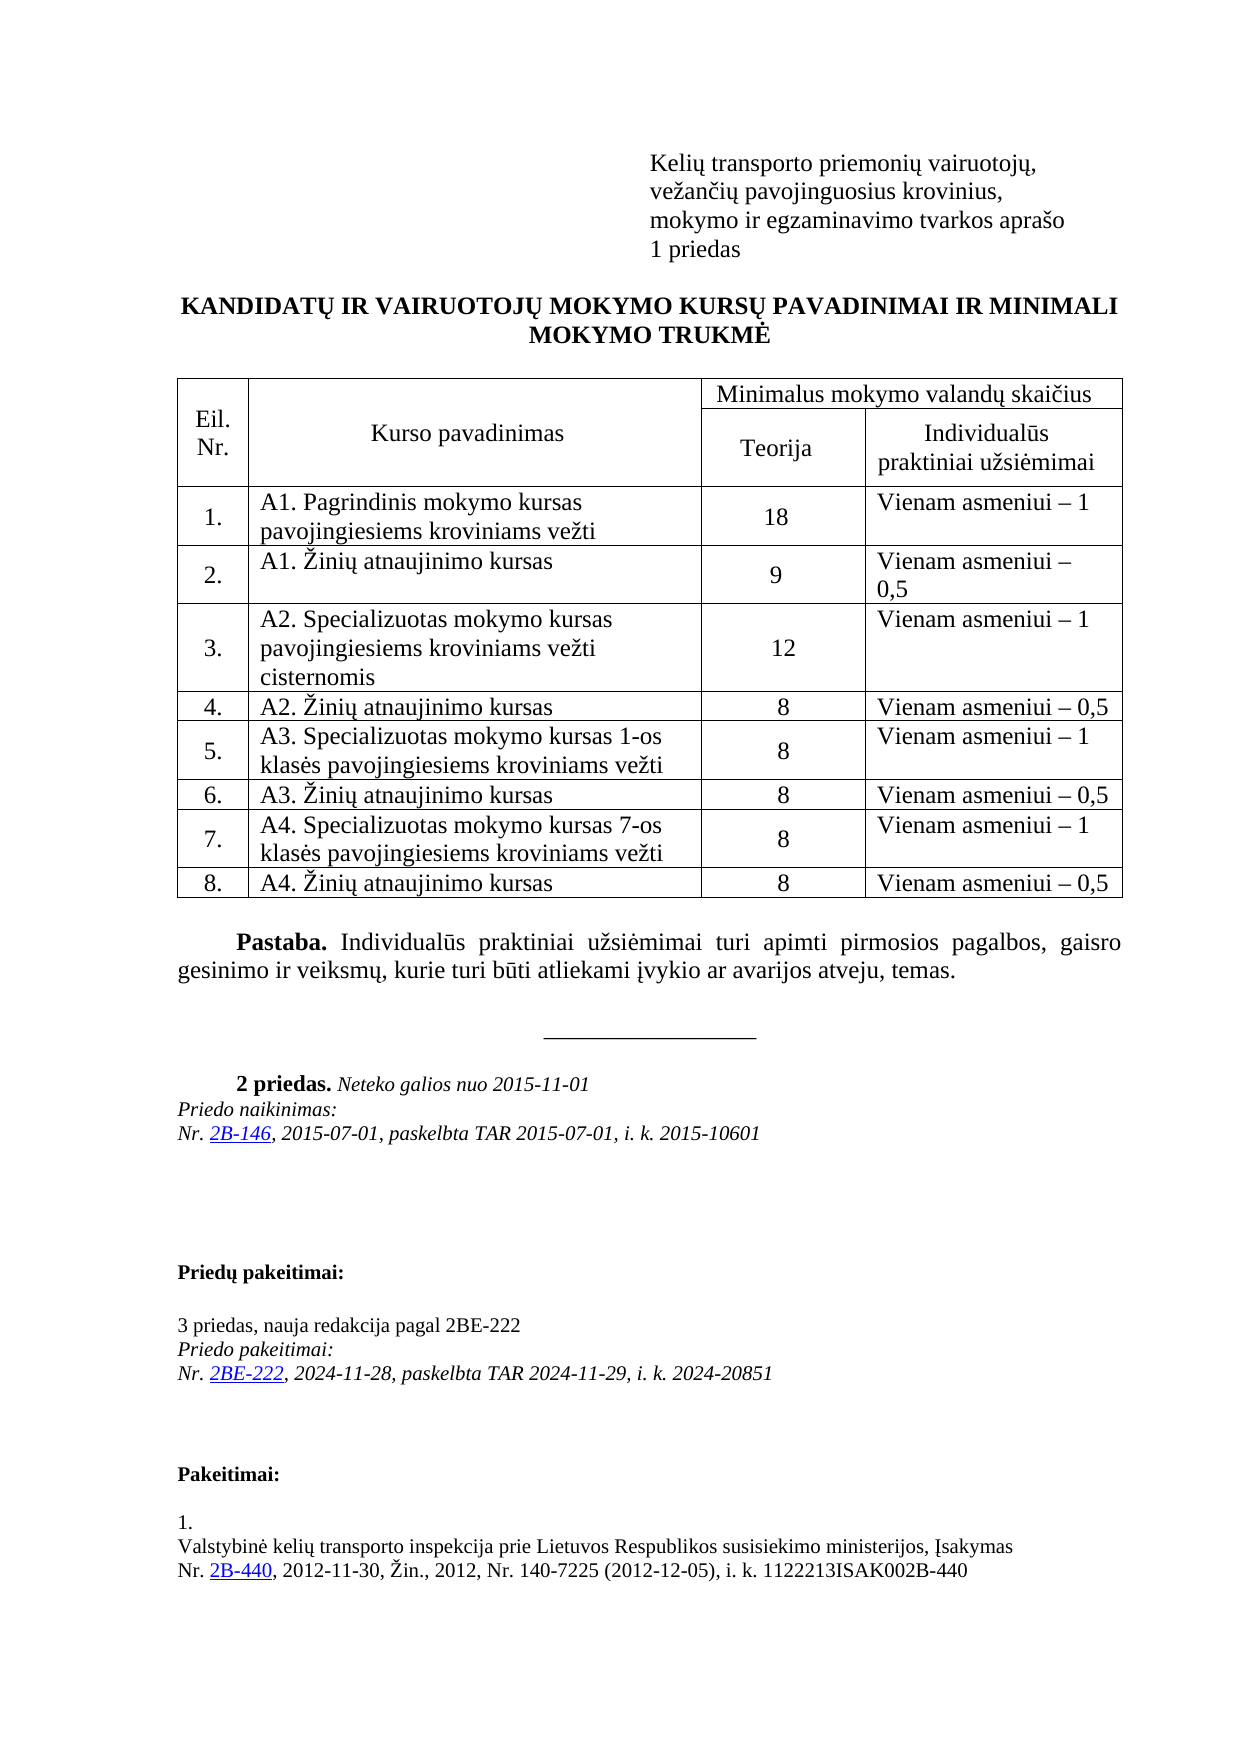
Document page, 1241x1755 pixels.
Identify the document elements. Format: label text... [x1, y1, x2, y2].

text Pastaba. Individualūs praktiniai užsiėmimai turi apimti pirmosios pagalbos, gaisro gesinimo ir veiksmų, kurie turi būti atliekami įvykio ar avarijos atveju, temas. [177, 927, 1122, 984]
table_cell 3. [178, 604, 248, 691]
table_cell 2. [178, 546, 248, 603]
table_cell 9 [702, 546, 865, 603]
table_cell 18 [702, 487, 865, 545]
text Nr. 2BE-222, 2024-11-28, paskelbta TAR 2024-11-29, i. k. 2024-20851 [177, 1361, 1122, 1385]
table_cell 6. [178, 780, 248, 809]
table_cell 12 [702, 604, 865, 691]
table_cell 8 [702, 721, 865, 779]
text Pakeitimai: [177, 1462, 1122, 1486]
table_cell Vienam asmeniui – 0,5 [866, 692, 1122, 720]
text 3 priedas, nauja redakcija pagal 2BE-222 [177, 1313, 1122, 1337]
text 1. [177, 1510, 1122, 1534]
table_cell Vienam asmeniui – 1 [866, 810, 1122, 867]
table_cell 8 [702, 692, 865, 720]
table_cell A3. Specializuotas mokymo kursas 1-os klasės pavojingiesiems kroviniams vežti [249, 721, 701, 779]
text Nr. 2B-146, 2015-07-01, paskelbta TAR 2015-07-01, i. k. 2015-10601 [177, 1121, 1122, 1145]
text Priedo naikinimas: [177, 1097, 1122, 1121]
table_header Kurso pavadinimas [249, 379, 701, 486]
table_cell Individualūs praktiniai užsiėmimai [866, 409, 1122, 486]
text Priedo pakeitimai: [177, 1337, 1122, 1361]
text vežančių pavojinguosius krovinius, [649, 176, 1122, 205]
table_cell 8. [178, 868, 248, 897]
table_cell 8 [702, 780, 865, 809]
table_cell Teorija [702, 409, 865, 486]
table_cell 8 [702, 810, 865, 867]
table_cell A3. Žinių atnaujinimo kursas [249, 780, 701, 809]
text KANDIDATŲ IR VAIRUOTOJŲ MOKYMO KURSŲ PAVADINIMAI IR MINIMALI MOKYMO TRUKMĖ [177, 291, 1122, 349]
table_cell 4. [178, 692, 248, 720]
table_cell 8 [702, 868, 865, 897]
table_cell Vienam asmeniui – 1 [866, 604, 1122, 691]
table_cell A4. Specializuotas mokymo kursas 7-os klasės pavojingiesiems kroviniams vežti [249, 810, 701, 867]
table_cell A1. Pagrindinis mokymo kursas pavojingiesiems kroviniams vežti [249, 487, 701, 545]
text mokymo ir egzaminavimo tvarkos aprašo [649, 205, 1122, 234]
text Kelių transporto priemonių vairuotojų, [649, 148, 1122, 176]
table_header Eil. Nr. [178, 379, 248, 486]
table_cell A1. Žinių atnaujinimo kursas [249, 546, 701, 603]
table_cell Vienam asmeniui – 0,5 [866, 546, 1122, 603]
table_cell Vienam asmeniui – 0,5 [866, 780, 1122, 809]
table_cell Vienam asmeniui – 1 [866, 721, 1122, 779]
table_cell 1. [178, 487, 248, 545]
table_cell A2. Specializuotas mokymo kursas pavojingiesiems kroviniams vežti cisternomis [249, 604, 701, 691]
table_cell A4. Žinių atnaujinimo kursas [249, 868, 701, 897]
table_cell 7. [178, 810, 248, 867]
text 2 priedas. Neteko galios nuo 2015-11-01 [177, 1071, 1122, 1097]
text _________________ [177, 1013, 1122, 1042]
table_cell Vienam asmeniui – 0,5 [866, 868, 1122, 897]
text Nr. 2B-440, 2012-11-30, Žin., 2012, Nr. 140-7225 (2012-12-05), i. k. 1122213ISAK002B-440 [177, 1558, 1122, 1582]
text Priedų pakeitimai: [177, 1260, 1122, 1284]
text 1 priedas [649, 234, 1122, 263]
table_cell Vienam asmeniui – 1 [866, 487, 1122, 545]
text Valstybinė kelių transporto inspekcija prie Lietuvos Respublikos susisiekimo ministerijos, Įsakymas [177, 1534, 1122, 1558]
table_cell A2. Žinių atnaujinimo kursas [249, 692, 701, 720]
table_header Minimalus mokymo valandų skaičius [702, 379, 1122, 407]
table_cell 5. [178, 721, 248, 779]
